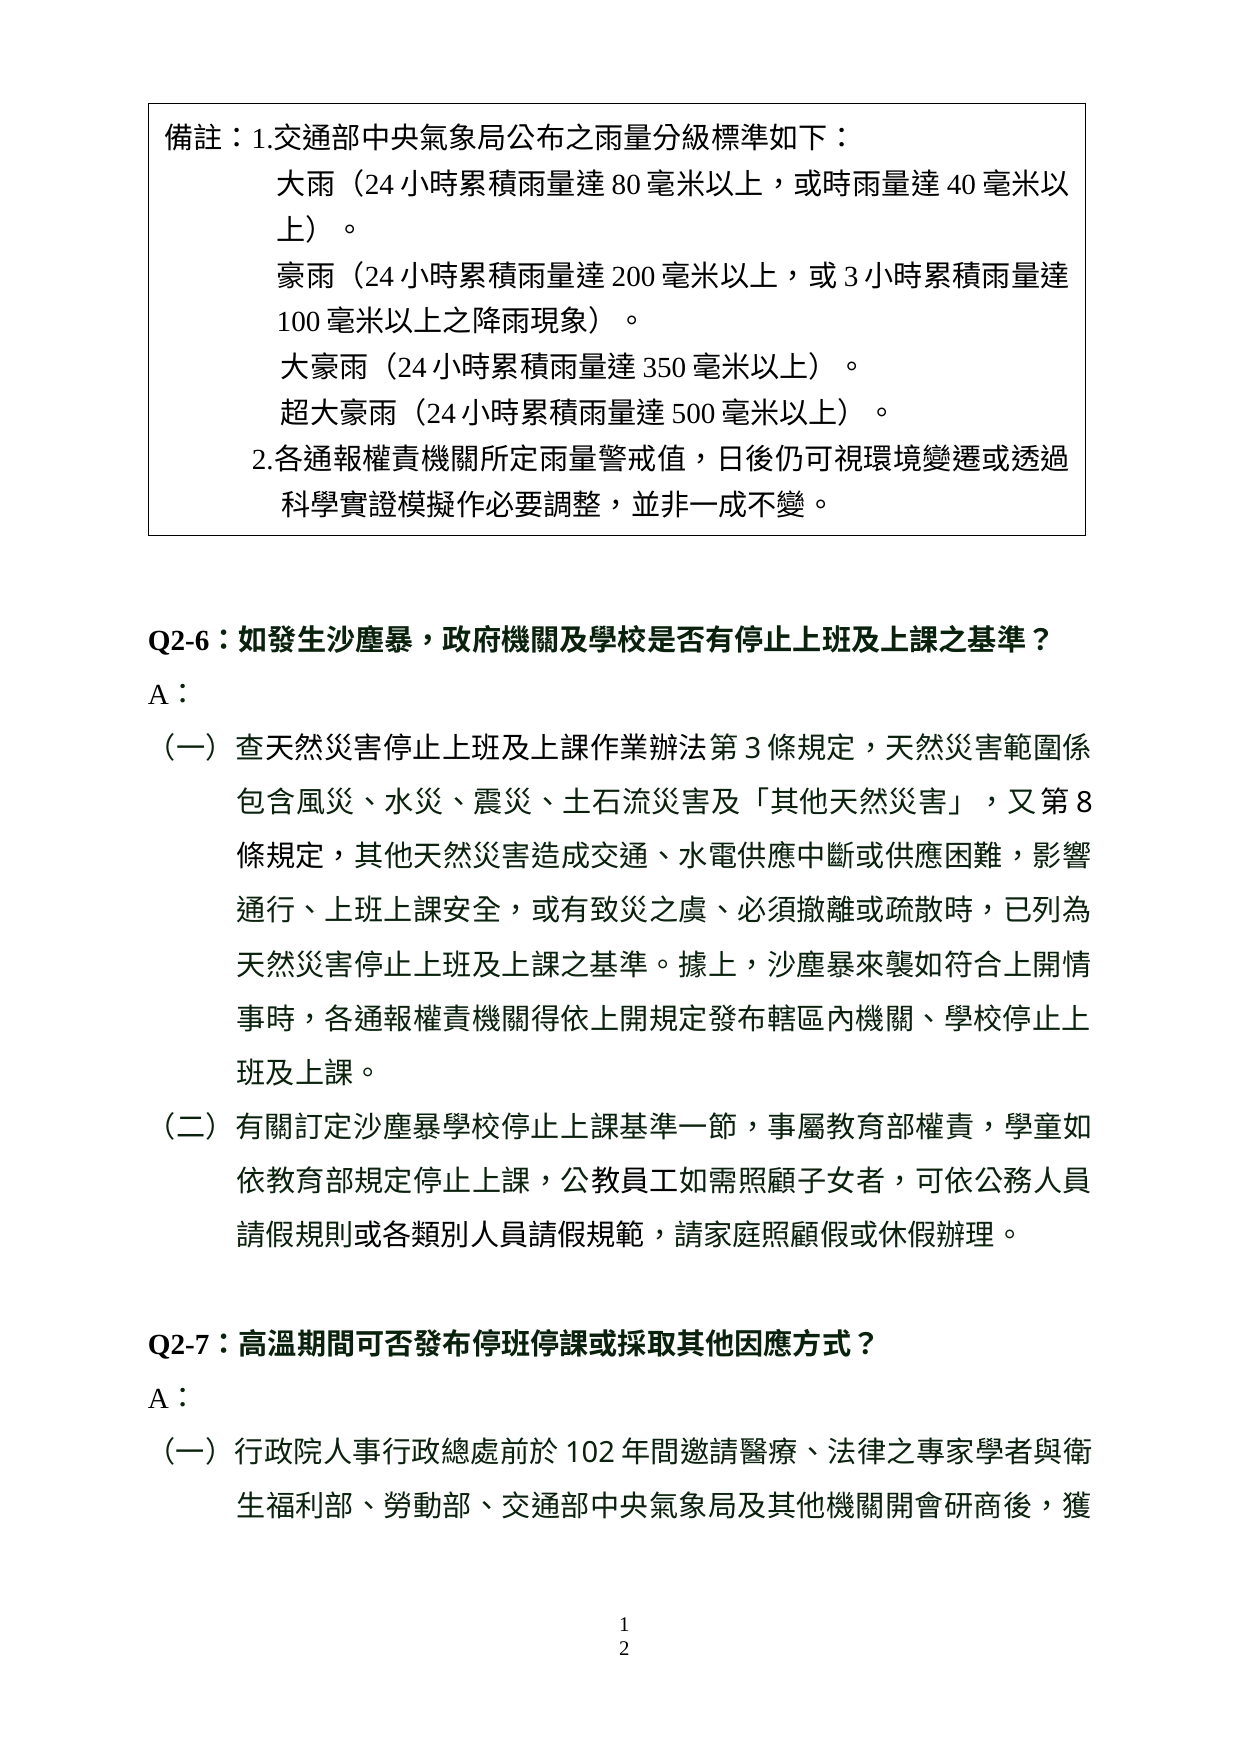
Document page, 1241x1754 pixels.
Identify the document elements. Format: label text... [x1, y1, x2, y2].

text （一）行政院人事行政總處前於102年間邀請醫療、法律之專家學者與衛生福利部、勞動部、交通部中央氣象局及其他機關開會研商後，獲 [146, 1419, 1092, 1527]
text Q2-7：高溫期間可否發布停班停課或採取其他因應方式？ [148, 1311, 1092, 1365]
text 大雨（24小時累積雨量達80毫米以上，或時雨量達40毫米以上）。 [276, 158, 1070, 249]
text A： [148, 1365, 1092, 1419]
text 超大豪雨（24小時累積雨量達500毫米以上）。 [164, 387, 1070, 433]
text 備註：1.交通部中央氣象局公布之雨量分級標準如下： [164, 112, 1070, 158]
text （一）查天然災害停止上班及上課作業辦法第3條規定，天然災害範圍係包含風災、水災、震災、土石流災害及「其他天然災害」，又第8條規定，其他天然災害造成交通、水電供應中斷或供應困難，影響通行、上班上課安全，或有致災之虞、必須撤離或疏散時，已列為天然災害停止上班及上課之基準。據上，沙塵暴來襲如符合上開情事時，各通報權責機關得依上開規定發布轄區內機關、學校停止上班及上課。 [146, 715, 1092, 1094]
text 豪雨（24小時累積雨量達200毫米以上，或3小時累積雨量達100毫米以上之降雨現象）。 [276, 249, 1070, 341]
text 大豪雨（24小時累積雨量達350毫米以上）。 [164, 341, 1070, 387]
text 2.各通報權責機關所定雨量警戒值，日後仍可視環境變遷或透過科學實證模擬作必要調整，並非一成不變。 [252, 433, 1070, 524]
text （二）有關訂定沙塵暴學校停止上課基準一節，事屬教育部權責，學童如依教育部規定停止上課，公教員工如需照顧子女者，可依公務人員請假規則或各類別人員請假規範，請家庭照顧假或休假辦理。 [146, 1094, 1092, 1257]
text A： [148, 661, 1092, 715]
text Q2-6：如發生沙塵暴，政府機關及學校是否有停止上班及上課之基準？ [148, 607, 1092, 661]
